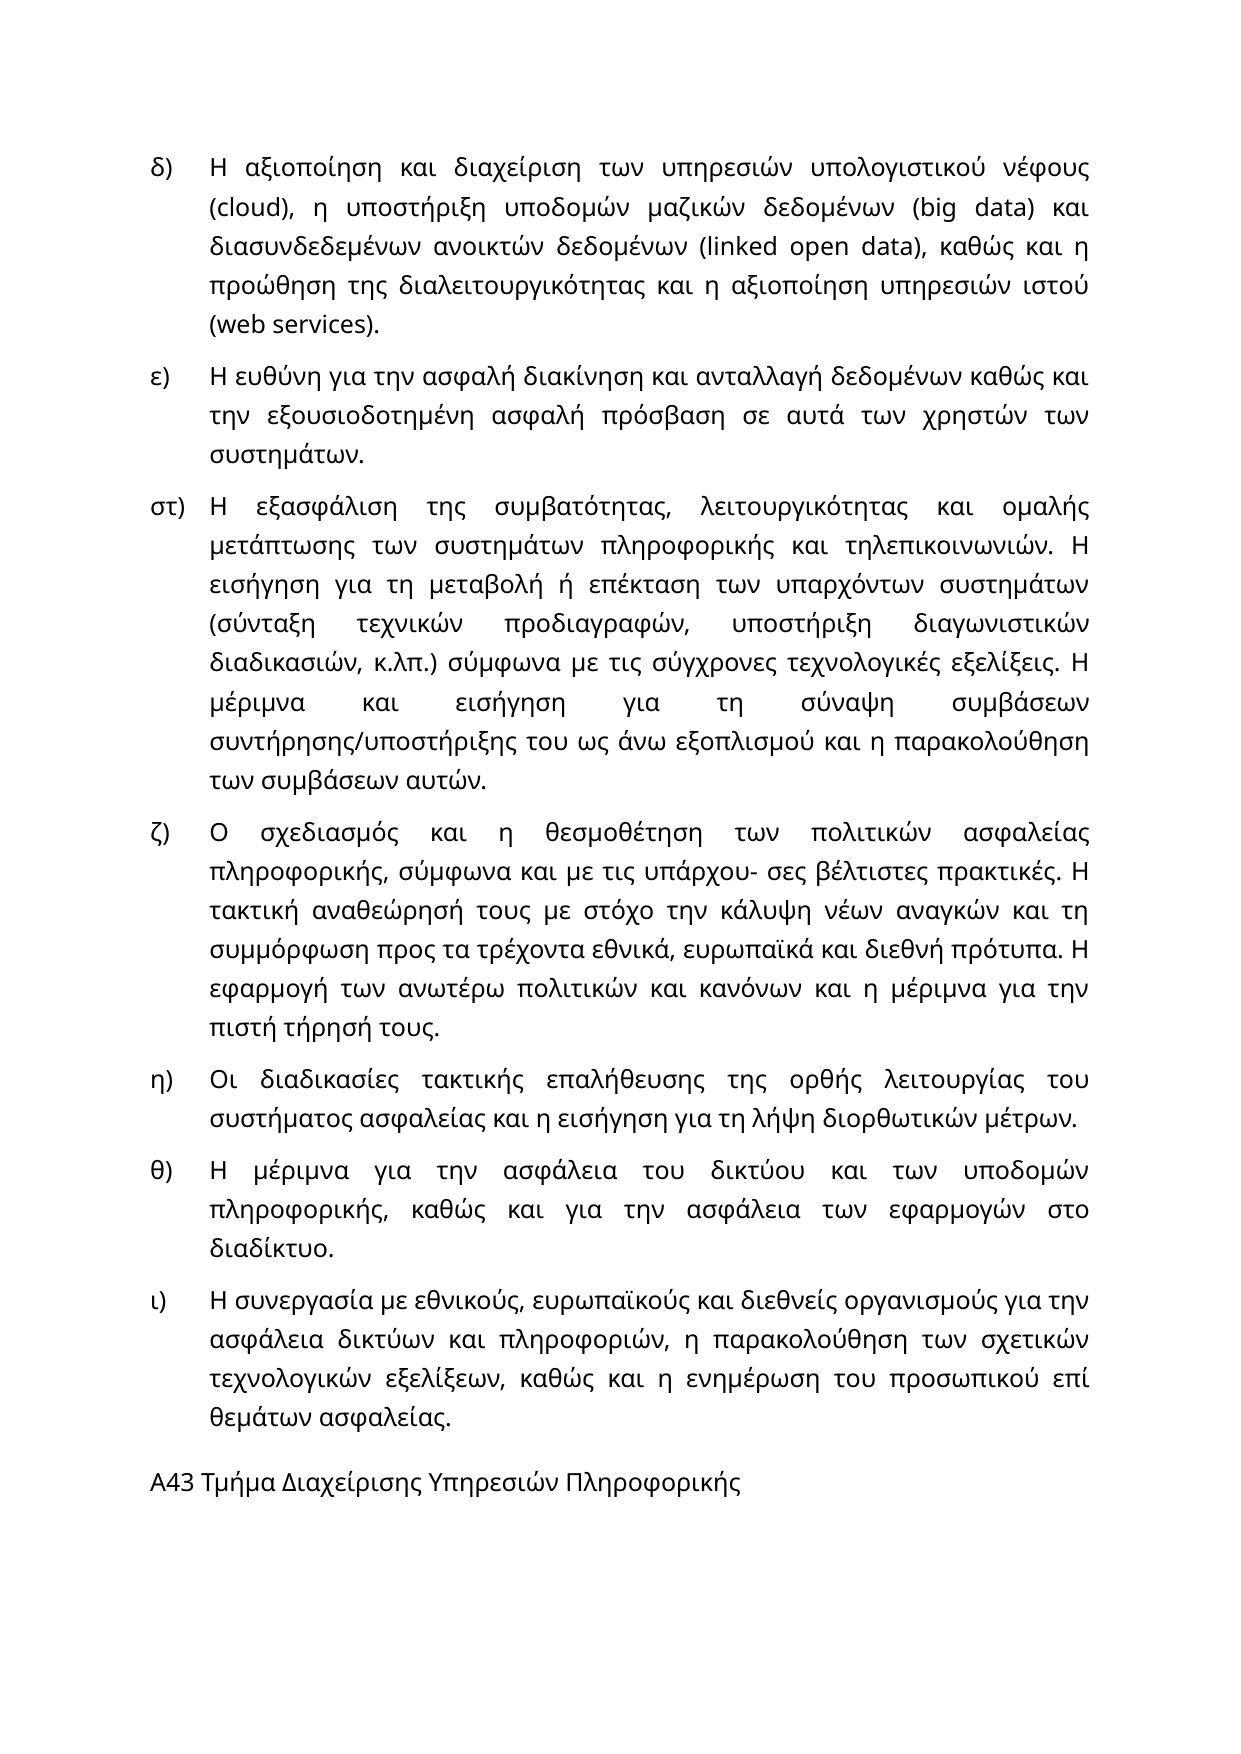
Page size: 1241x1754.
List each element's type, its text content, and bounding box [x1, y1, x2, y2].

list ε) Η ευθύνη για την ασφαλή διακίνηση και ανταλλαγή δεδομένων καθώς και την εξουσιοδοτημένη ασφαλή πρόσβαση σε αυτά των χρηστών των συστημάτων. [150, 358, 1090, 471]
list δ) Η αξιοποίηση και διαχείριση των υπηρεσιών υπολογιστικού νέφους (cloud), η υποστήριξη υποδομών μαζικών δεδομένων (big data) και διασυνδεδεμένων ανοικτών δεδομένων (linked open data), καθώς και η προώθηση της διαλειτουργικότητας και η αξιοποίηση υπηρεσιών ιστού (web services). [150, 150, 1090, 341]
list θ) Η μέριμνα για την ασφάλεια του δικτύου και των υποδομών πληροφορικής, καθώς και για την ασφάλεια των εφαρμογών στο διαδίκτυο. [150, 1152, 1090, 1265]
text Α43 Τμήμα Διαχείρισης Υπηρεσιών Πληροφορικής [150, 1464, 1090, 1498]
list ζ) Ο σχεδιασμός και η θεσμοθέτηση των πολιτικών ασφαλείας πληροφορικής, σύμφωνα και με τις υπάρχου- σες βέλτιστες πρακτικές. Η τακτική αναθεώρησή τους με στόχο την κάλυψη νέων αναγκών και τη συμμόρφωση προς τα τρέχοντα εθνικά, ευρωπαϊκά και διεθνή πρότυπα. Η εφαρμογή των ανωτέρω πολιτικών και κανόνων και η μέριμνα για την πιστή τήρησή τους. [150, 814, 1090, 1044]
list ι) Η συνεργασία με εθνικούς, ευρωπαϊκούς και διεθνείς οργανισμούς για την ασφάλεια δικτύων και πληροφοριών, η παρακολούθηση των σχετικών τεχνολογικών εξελίξεων, καθώς και η ενημέρωση του προσωπικού επί θεμάτων ασφαλείας. [150, 1282, 1090, 1434]
list στ) Η εξασφάλιση της συμβατότητας, λειτουργικότητας και ομαλής μετάπτωσης των συστημάτων πληροφορικής και τηλεπικοινωνιών. Η εισήγηση για τη μεταβολή ή επέκταση των υπαρχόντων συστημάτων (σύνταξη τεχνικών προδιαγραφών, υποστήριξη διαγωνιστικών διαδικασιών, κ.λπ.) σύμφωνα με τις σύγχρονες τεχνολογικές εξελίξεις. Η μέριμνα και εισήγηση για τη σύναψη συμβάσεων συντήρησης/υποστήριξης του ως άνω εξοπλισμού και η παρακολούθηση των συμβάσεων αυτών. [150, 488, 1090, 797]
list η) Οι διαδικασίες τακτικής επαλήθευσης της ορθής λειτουργίας του συστήματος ασφαλείας και η εισήγηση για τη λήψη διορθωτικών μέτρων. [150, 1062, 1090, 1135]
